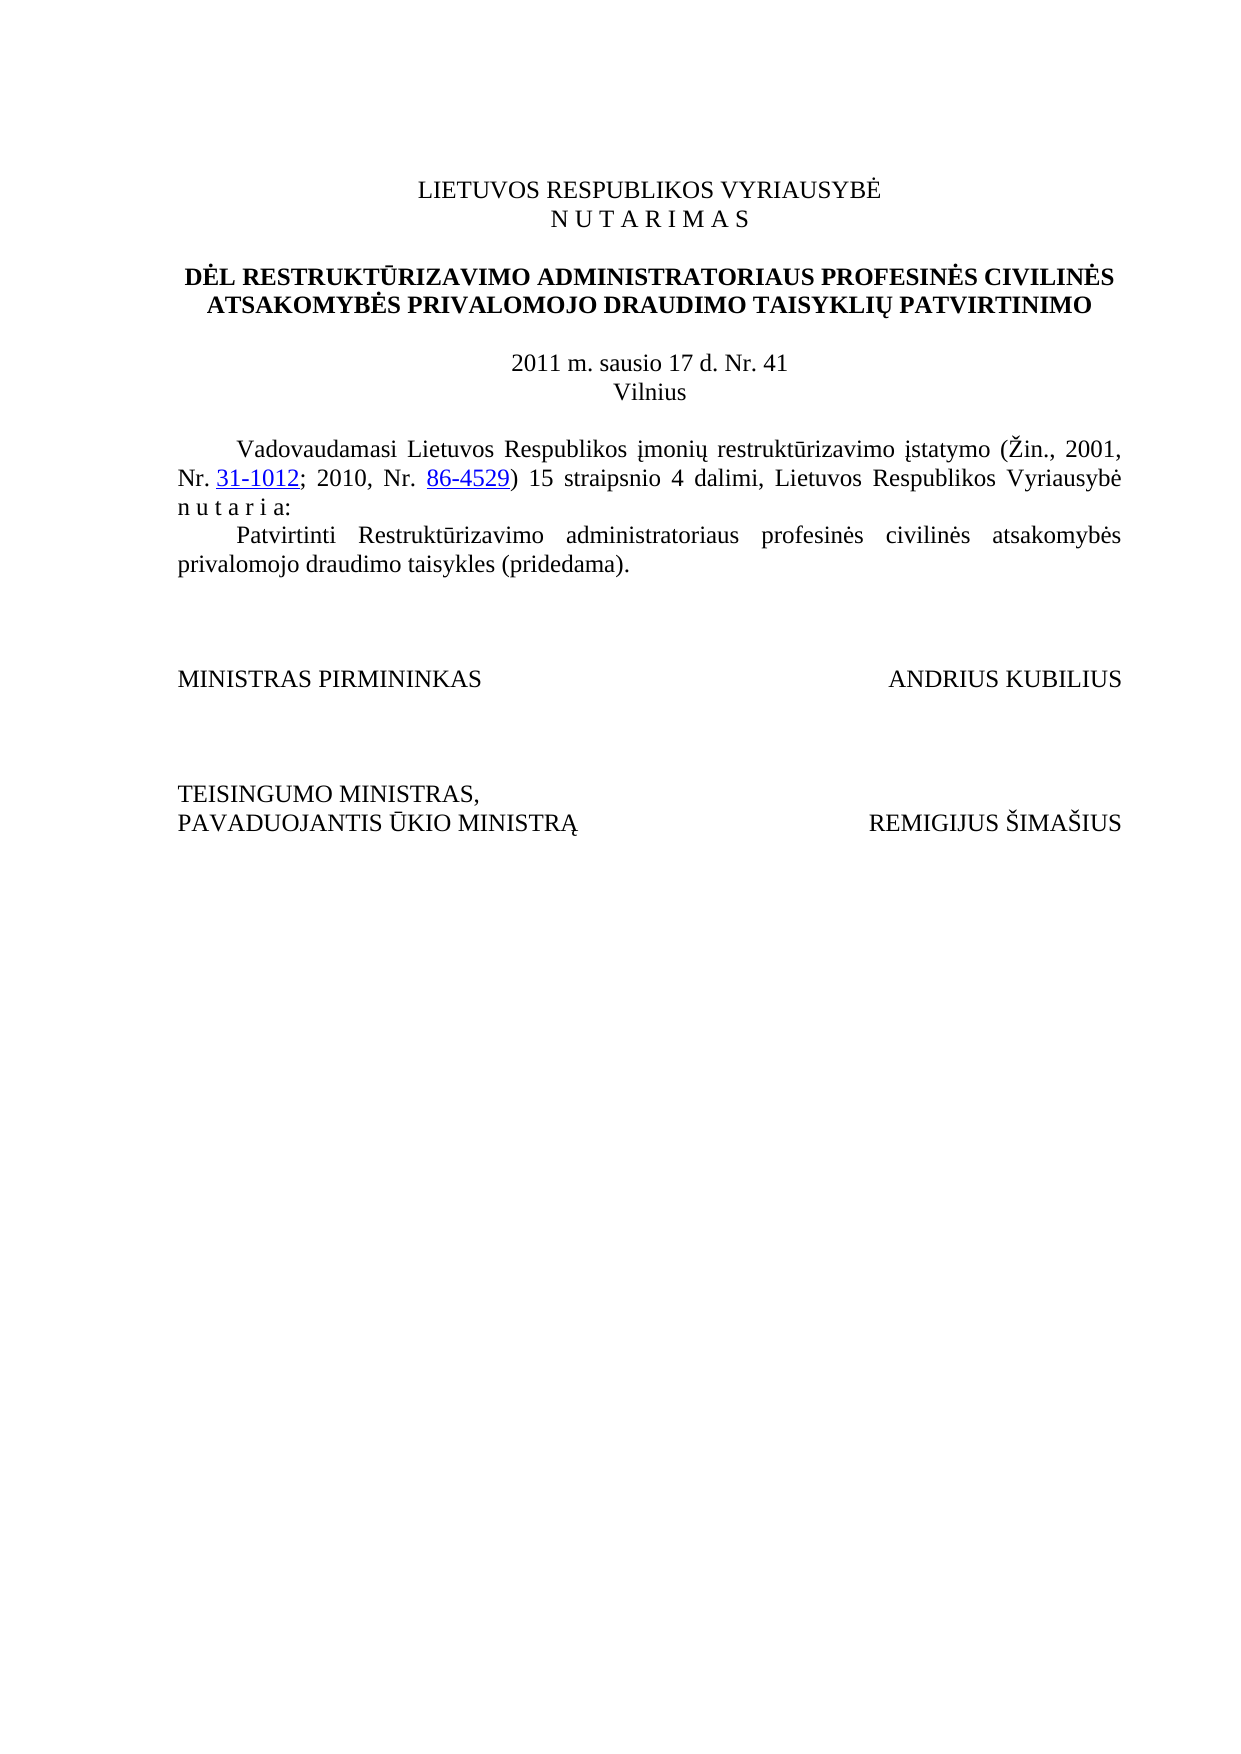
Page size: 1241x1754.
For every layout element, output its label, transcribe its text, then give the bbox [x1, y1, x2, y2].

text Vadovaudamasi Lietuvos Respublikos įmonių restruktūrizavimo įstatymo (Žin., 2001, Nr. 31-1012; 2010, Nr. 86-4529) 15 straipsnio 4 dalimi, Lietuvos Respublikos Vyriausybė nutaria: [177, 434, 1122, 521]
text NUTARIMAS [177, 204, 1122, 233]
text MINISTRAS PIRMININKAS ANDRIUS KUBILIUS [177, 664, 1122, 693]
text DĖL RESTRUKTŪRIZAVIMO ADMINISTRATORIAUS PROFESINĖS CIVILINĖS ATSAKOMYBĖS PRIVALOMOJO DRAUDIMO TAISYKLIŲ PATVIRTINIMO [177, 262, 1122, 319]
text Vilnius [177, 377, 1122, 406]
text Patvirtinti Restruktūrizavimo administratoriaus profesinės civilinės atsakomybės privalomojo draudimo taisykles (pridedama). [177, 521, 1122, 578]
text PAVADUOJANTIS ŪKIO MINISTRĄ REMIGIJUS ŠIMAŠIUS [177, 808, 1122, 837]
text TEISINGUMO MINISTRAS, [177, 779, 1122, 808]
text 2011 m. sausio 17 d. Nr. 41 [177, 348, 1122, 377]
text Lietuvos Respublikos Vyriausybė [177, 176, 1122, 204]
